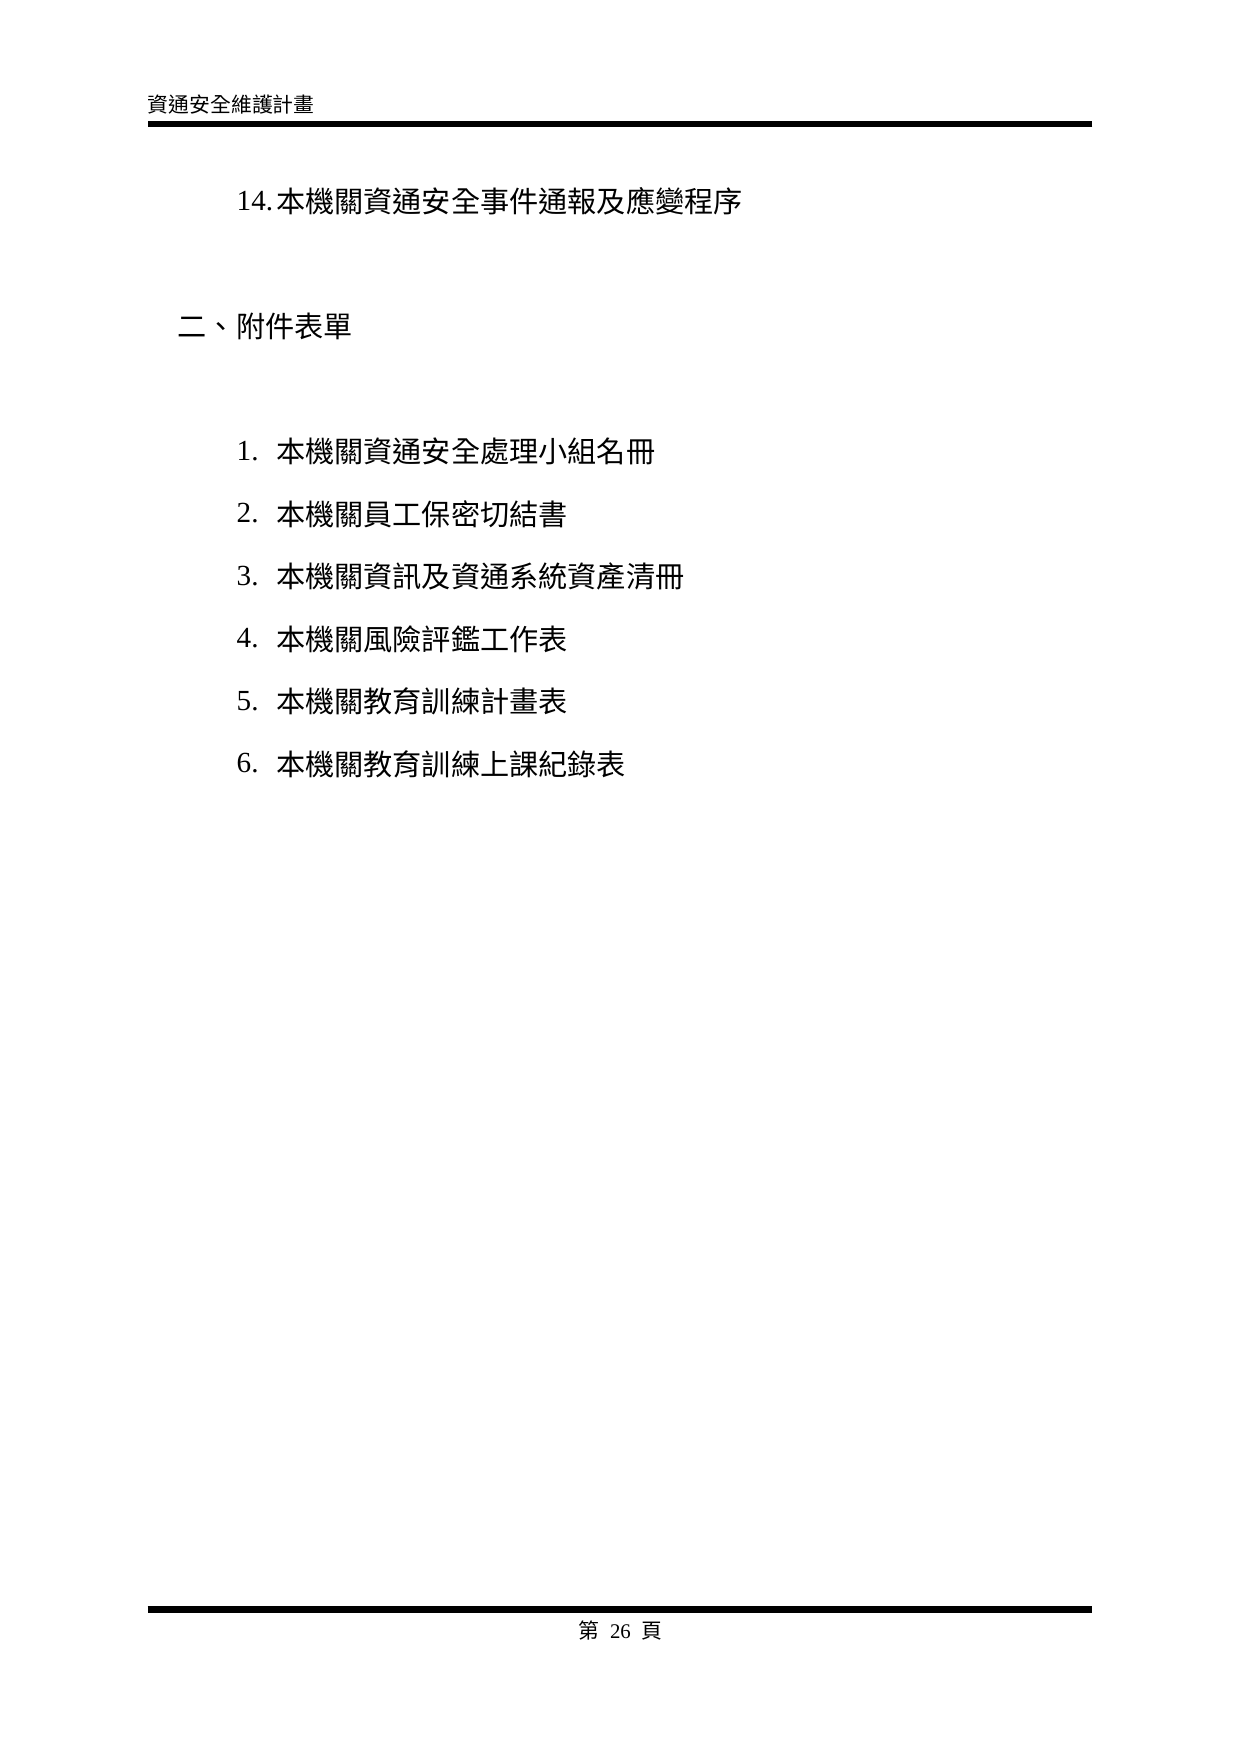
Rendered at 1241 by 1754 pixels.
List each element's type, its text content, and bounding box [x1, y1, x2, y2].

subtitle 本機關資通安全處理小組名冊 [236, 408, 1092, 471]
subtitle 本機關資訊及資通系統資產清冊 [236, 533, 1092, 596]
subtitle 本機關資通安全事件通報及應變程序 [236, 158, 1092, 221]
subtitle 本機關風險評鑑工作表 [236, 596, 1092, 658]
subtitle 本機關員工保密切結書 [236, 471, 1092, 533]
subtitle 本機關教育訓練計畫表 [236, 658, 1092, 721]
subtitle 附件表單 [177, 283, 1092, 346]
subtitle 本機關教育訓練上課紀錄表 [236, 721, 1092, 783]
